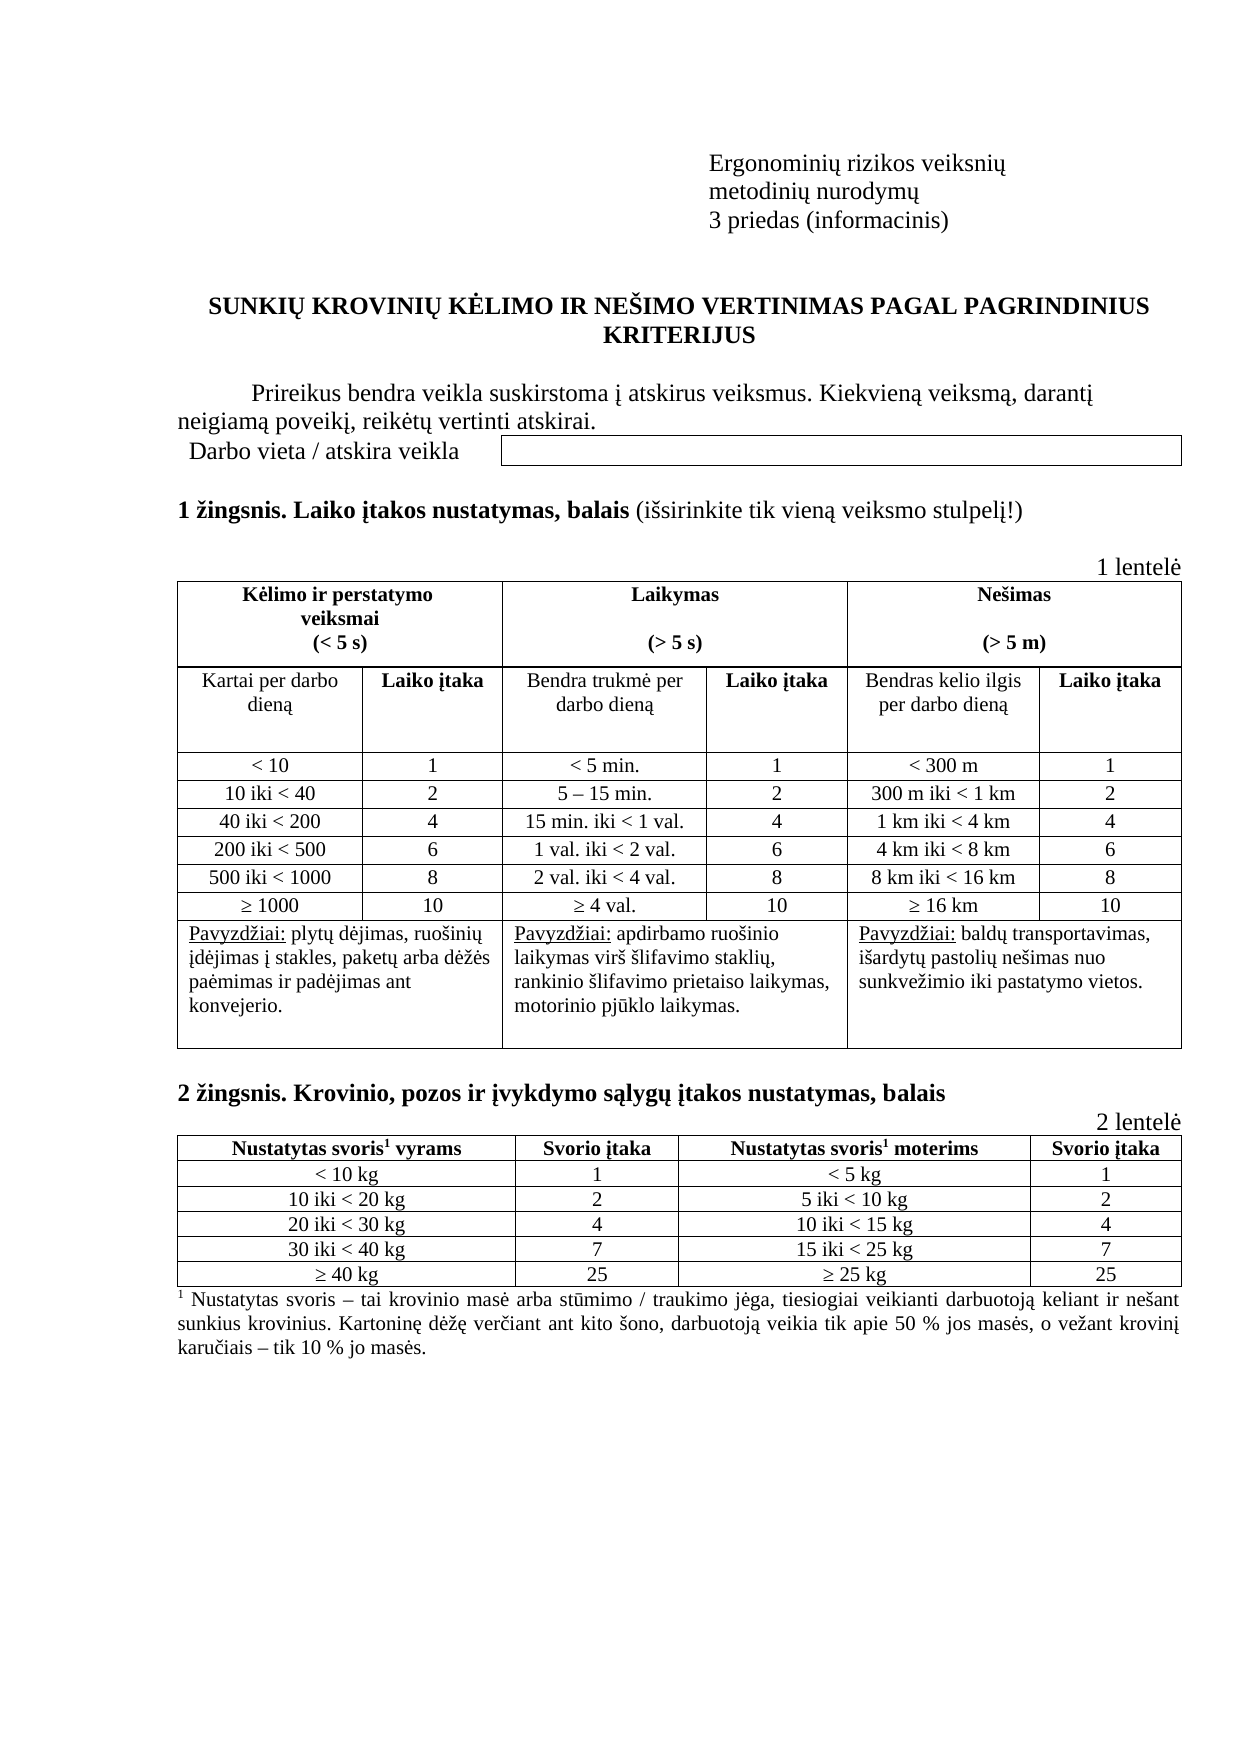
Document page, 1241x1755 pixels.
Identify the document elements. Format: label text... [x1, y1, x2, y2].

table_cell ≥ 16 km [848, 893, 1039, 920]
table_cell 4 [707, 809, 847, 836]
table_cell 15 min. iki < 1 val. [503, 809, 706, 836]
table_cell Kartai per darbo dieną [178, 668, 362, 752]
table_cell Laiko įtaka [363, 668, 502, 752]
text 1 lentelė [177, 552, 1181, 581]
table_cell 6 [707, 837, 847, 864]
table_cell 2 [363, 781, 502, 808]
table_cell 1 [707, 753, 847, 780]
table_cell Bendra trukmė per darbo dieną [503, 668, 706, 752]
table_cell 1 val. iki < 2 val. [503, 837, 706, 864]
table_cell 15 iki < 25 kg [679, 1237, 1030, 1261]
table_cell 20 iki < 30 kg [178, 1212, 515, 1236]
table_header Kėlimo ir perstatymo veiksmai (< 5 s) [178, 582, 502, 666]
table_cell 2 [1040, 781, 1181, 808]
table_cell 10 [707, 893, 847, 920]
table_cell 7 [516, 1237, 678, 1261]
table_cell 4 [1031, 1212, 1181, 1236]
text 1 Nustatytas svoris – tai krovinio masė arba stūmimo / traukimo jėga, tiesiogiai veikianti darbuotoją keliant ir nešant sunkius krovinius. Kartoninę dėžę verčiant ant kito šono, darbuotoją veikia tik apie 50 % jos masės, o vežant krovinį karučiais – tik 10 % jo masės. [177, 1287, 1181, 1359]
table_cell 2 [1031, 1187, 1181, 1211]
table_cell 30 iki < 40 kg [178, 1237, 515, 1261]
table_cell 1 km iki < 4 km [848, 809, 1039, 836]
table_cell Laiko įtaka [707, 668, 847, 752]
table_cell ≥ 4 val. [503, 893, 706, 920]
table_cell 500 iki < 1000 [178, 865, 362, 892]
table_cell 6 [363, 837, 502, 864]
table_cell 40 iki < 200 [178, 809, 362, 836]
text Prireikus bendra veikla suskirstoma į atskirus veiksmus. Kiekvieną veiksmą, darantį neigiamą poveikį, reikėtų vertinti atskirai. [177, 378, 1181, 435]
table_cell 8 [363, 865, 502, 892]
table_cell 10 iki < 20 kg [178, 1187, 515, 1211]
table_cell < 10 [178, 753, 362, 780]
table_header Svorio įtaka [516, 1136, 678, 1160]
text 2 žingsnis. Krovinio, pozos ir įvykdymo sąlygų įtakos nustatymas, balais [177, 1078, 1181, 1107]
table_cell 10 iki < 40 [178, 781, 362, 808]
table_cell Pavyzdžiai: plytų dėjimas, ruošinių įdėjimas į stakles, paketų arba dėžės paėmimas ir padėjimas ant konvejerio. [178, 921, 502, 1048]
table_cell 1 [1031, 1161, 1181, 1186]
text Ergonominių rizikos veiksnių [177, 148, 1181, 176]
table_cell 2 [707, 781, 847, 808]
table_cell < 5 kg [679, 1161, 1030, 1186]
text Sunkių krovinių kėlimo ir nešimo vertinimas pagal pagrindinius kriterijus [177, 291, 1181, 349]
text 1 žingsnis. Laiko įtakos nustatymas, balais (išsirinkite tik vieną veiksmo stulpelį!) [177, 495, 1181, 523]
table_cell 8 [707, 865, 847, 892]
table_cell 1 [516, 1161, 678, 1186]
table_cell ≥ 25 kg [679, 1262, 1030, 1286]
table_cell < 5 min. [503, 753, 706, 780]
table_cell 4 [363, 809, 502, 836]
table_cell Pavyzdžiai: baldų transportavimas, išardytų pastolių nešimas nuo sunkvežimio iki pastatymo vietos. [848, 921, 1181, 1048]
table_cell Laiko įtaka [1040, 668, 1181, 752]
table_cell < 300 m [848, 753, 1039, 780]
table_cell 10 iki < 15 kg [679, 1212, 1030, 1236]
table_cell ≥ 1000 [178, 893, 362, 920]
table_cell 25 [516, 1262, 678, 1286]
table_header [502, 436, 1181, 465]
table_cell 5 – 15 min. [503, 781, 706, 808]
text metodinių nurodymų [177, 176, 1181, 205]
text 3 priedas (informacinis) [177, 205, 1181, 234]
table_cell 2 val. iki < 4 val. [503, 865, 706, 892]
table_header Svorio įtaka [1031, 1136, 1181, 1160]
table_cell 8 km iki < 16 km [848, 865, 1039, 892]
table_cell 5 iki < 10 kg [679, 1187, 1030, 1211]
text 2 lentelė [177, 1107, 1181, 1135]
table_cell 10 [363, 893, 502, 920]
table_header Darbo vieta / atskira veikla [177, 435, 501, 465]
table_cell 4 km iki < 8 km [848, 837, 1039, 864]
table_cell 4 [516, 1212, 678, 1236]
table_header Laikymas (> 5 s) [503, 582, 847, 666]
table_cell Bendras kelio ilgis per darbo dieną [848, 668, 1039, 752]
table_cell 25 [1031, 1262, 1181, 1286]
table_cell 6 [1040, 837, 1181, 864]
table_cell 4 [1040, 809, 1181, 836]
table_header Nešimas (> 5 m) [848, 582, 1181, 666]
table_cell ≥ 40 kg [178, 1262, 515, 1286]
table_cell 300 m iki < 1 km [848, 781, 1039, 808]
table_cell 1 [363, 753, 502, 780]
table_cell 10 [1040, 893, 1181, 920]
table_cell 7 [1031, 1237, 1181, 1261]
table_cell 1 [1040, 753, 1181, 780]
table_cell 8 [1040, 865, 1181, 892]
table_cell Pavyzdžiai: apdirbamo ruošinio laikymas virš šlifavimo staklių, rankinio šlifavimo prietaiso laikymas, motorinio pjūklo laikymas. [503, 921, 847, 1048]
table_cell < 10 kg [178, 1161, 515, 1186]
table_cell 2 [516, 1187, 678, 1211]
table_cell 200 iki < 500 [178, 837, 362, 864]
table_header Nustatytas svoris1 vyrams [178, 1136, 515, 1160]
table_header Nustatytas svoris1 moterims [679, 1136, 1030, 1160]
